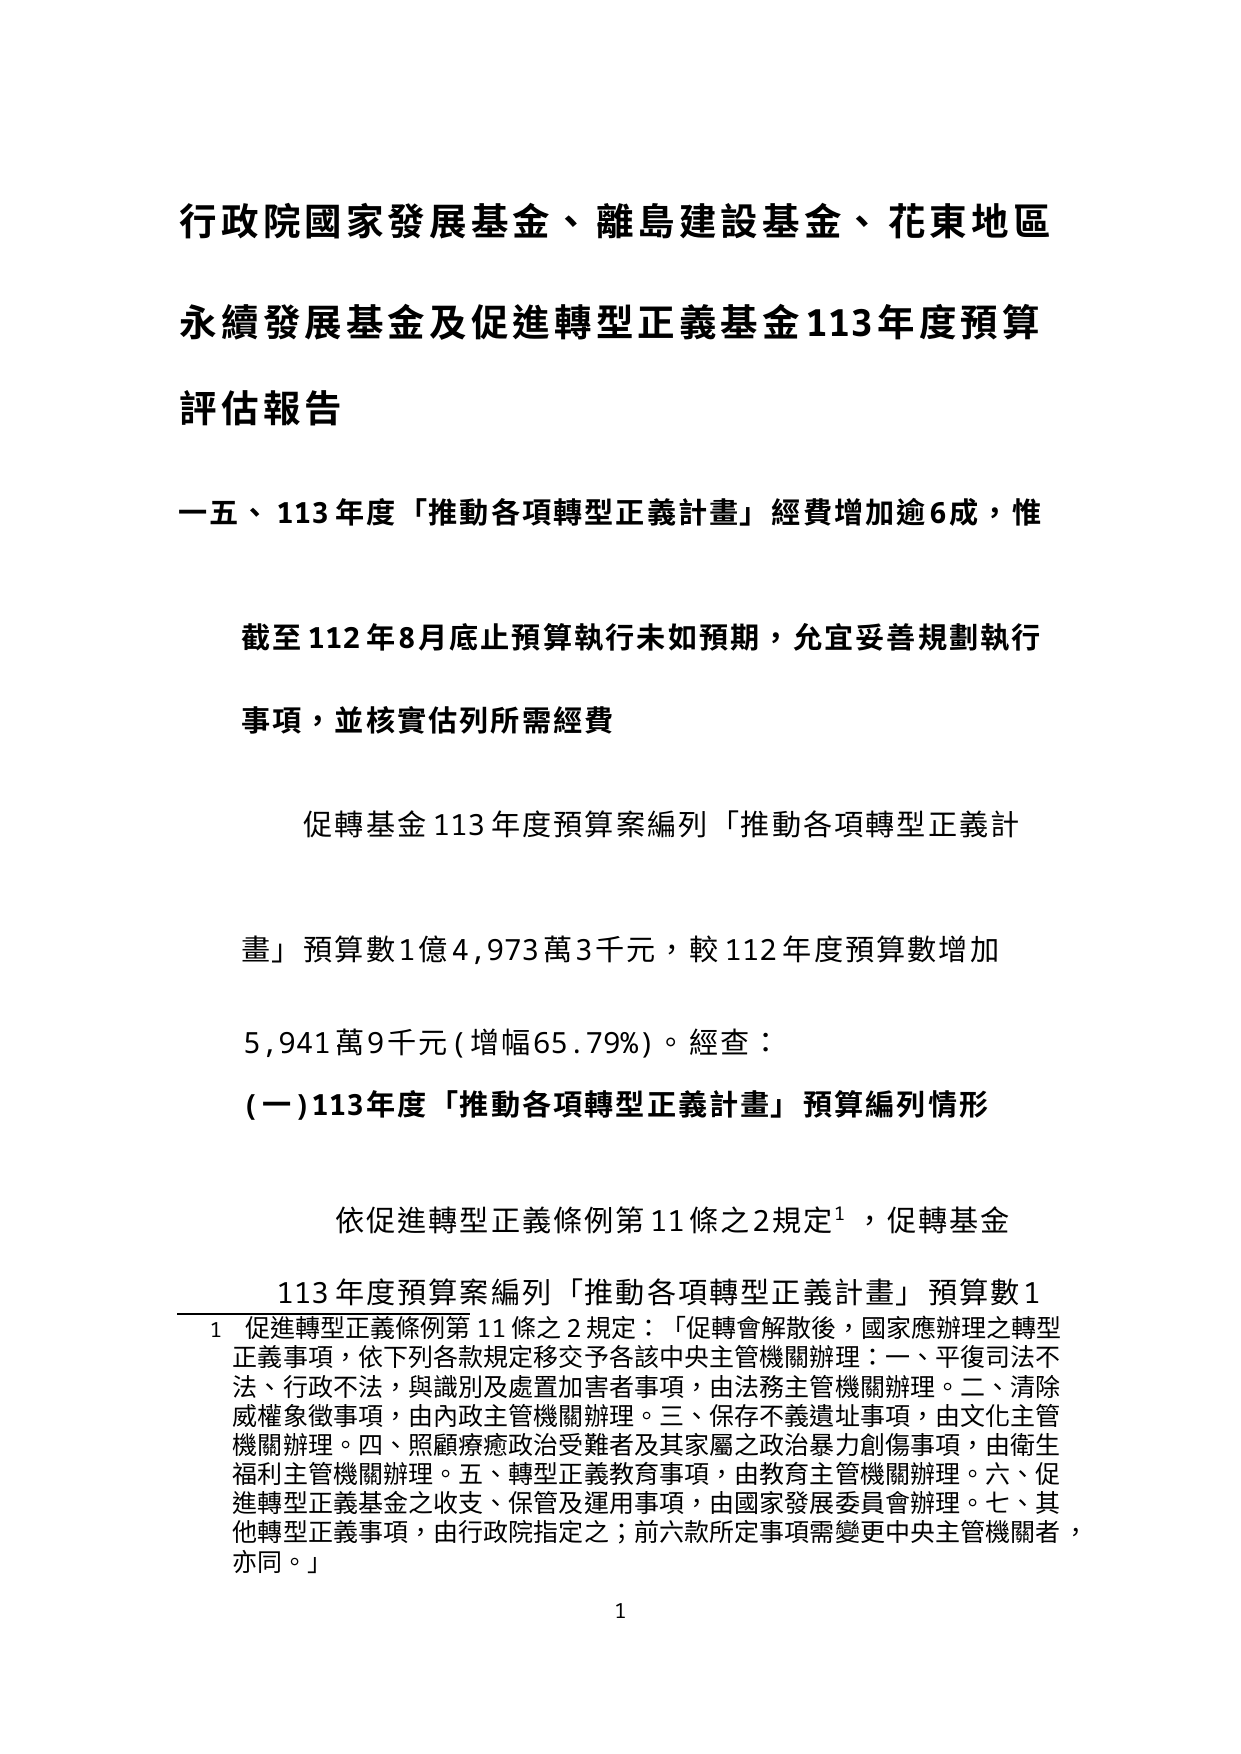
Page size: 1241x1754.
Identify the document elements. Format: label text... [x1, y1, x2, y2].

text 促進轉型正義條例第11條之2規定：「促轉會解散後，國家應辦理之轉型正義事項，依下列各款規定移交予各該中央主管機關辦理：一、平復司法不法、行政不法，與識別及處置加害者事項，由法務主管機關辦理。二、清除威權象徵事項，由內政主管機關辦理。三、保存不義遺址事項，由文化主管機關辦理。四、照顧療癒政治受難者及其家屬之政治暴力創傷事項，由衛生福利主管機關辦理。五、轉型正義教育事項，由教育主管機關辦理。六、促進轉型正義基金之收支、保管及運用事項，由國家發展委員會辦理。七、其他轉型正義事項，由行政院指定之；前六款所定事項需變更中央主管機關者，亦同。」 [209, 1314, 1063, 1577]
text 行政院國家發展基金、離島建設基金、花東地區永續發展基金及促進轉型正義基金113年度預算評估報告 [177, 177, 1063, 427]
text 一五、113年度「推動各項轉型正義計畫」經費增加逾6成，惟截至112年8月底止預算執行未如預期，允宜妥善規劃執行事項，並核實估列所需經費 [177, 427, 1063, 740]
text 依促進轉型正義條例第11條之2規定，促轉基金113年度預算案編列「推動各項轉型正義計畫」預算數1億4,973萬3千元，主辦機關為內政部及教育部等7個部會，辦理威權象徵處置及威權統治時期國家不法行為被害者權利回復等計畫，較112年度預算增加5,941萬9千元。詢據檔管局說明，主要係配合行政院促轉基金中長程規劃研商會議及推動轉型正義會報第2次會議預備會議決議指示，衛生福利部及國發會擴大業務量能及規劃開創性事項，衛生福利部並將各項業務推動期程提前。 [266, 1115, 1063, 1302]
text 促轉基金113年度預算案編列「推動各項轉型正義計畫」預算數1億4,973萬3千元，較112年度預算數增加5,941萬9千元(增幅65.79%)。經查： [236, 740, 1063, 1052]
text (一)113年度「推動各項轉型正義計畫」預算編列情形 [236, 1052, 1063, 1115]
